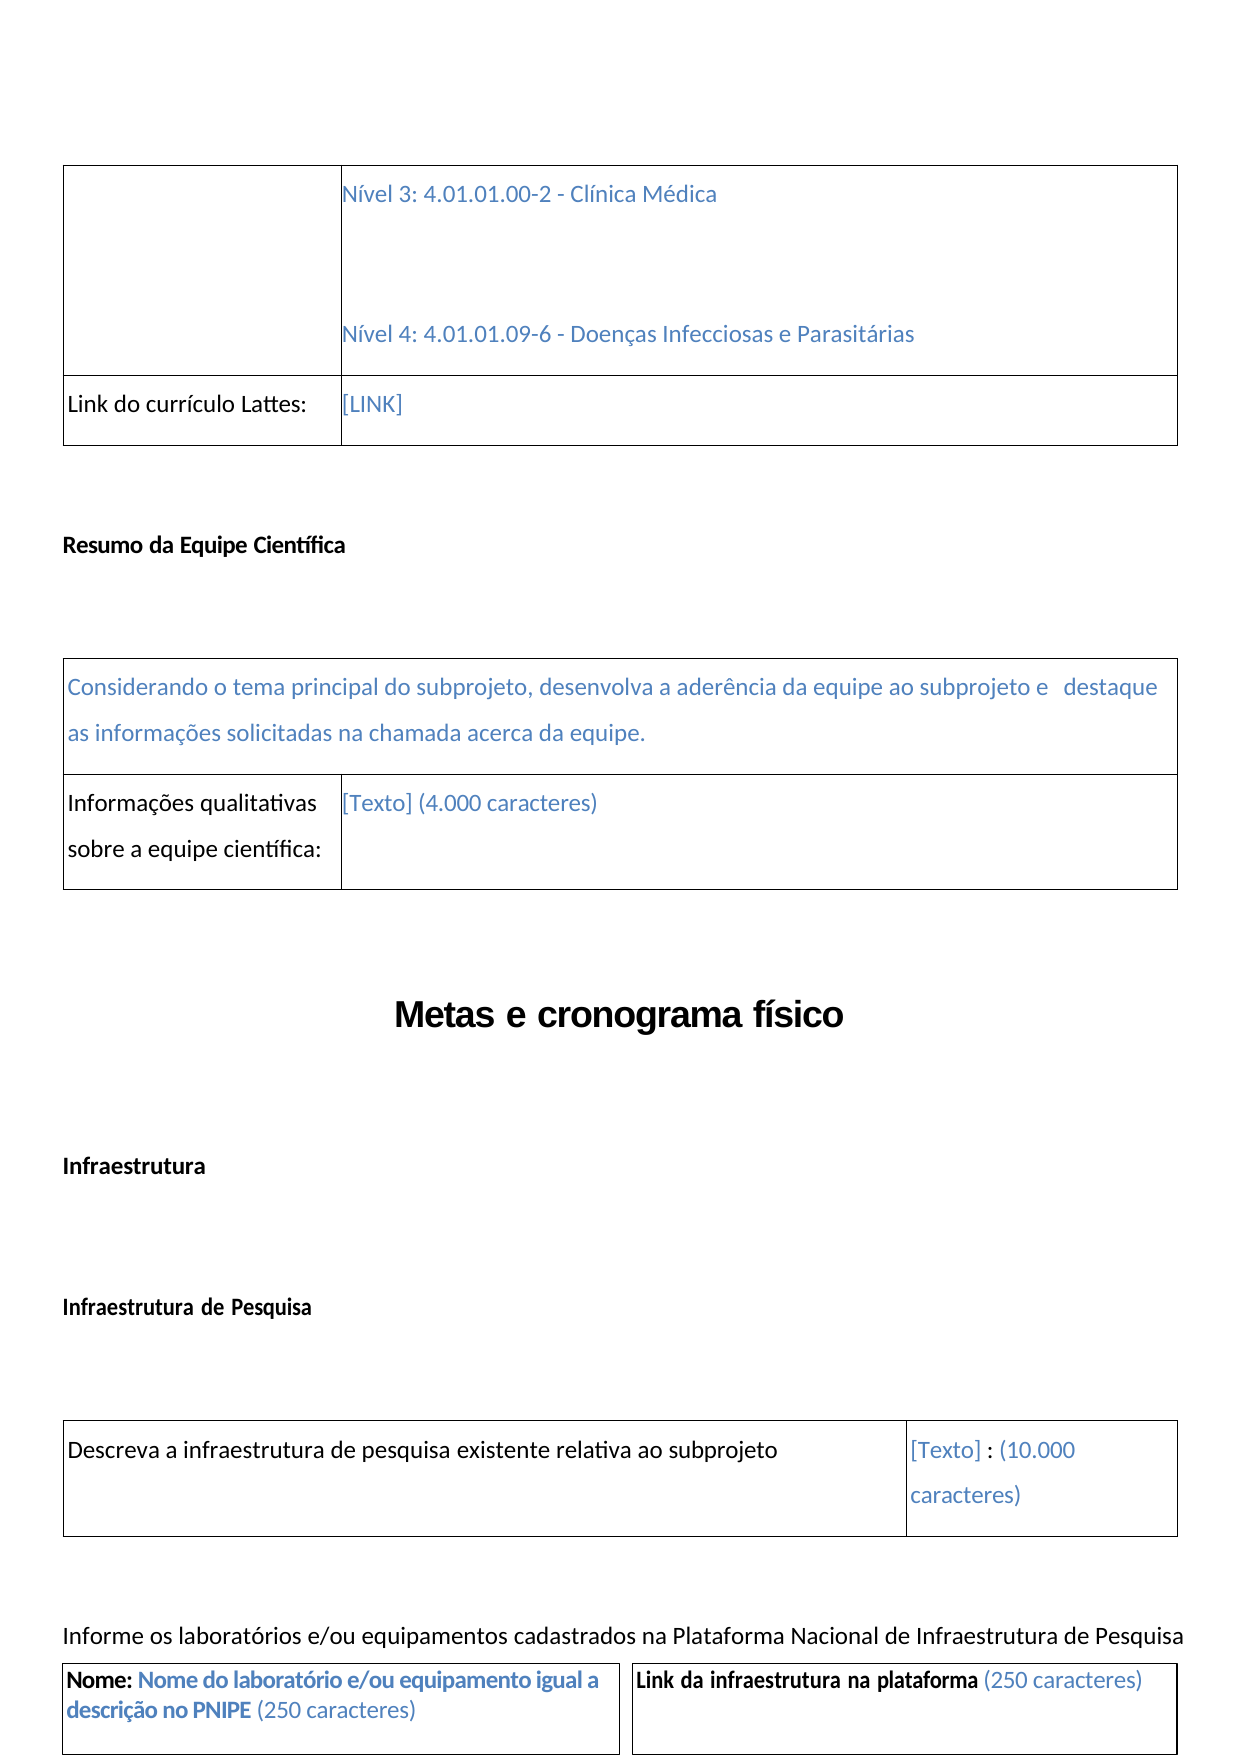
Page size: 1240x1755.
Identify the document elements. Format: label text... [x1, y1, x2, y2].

text Infraestrutura de Pesquisa [62, 1291, 1189, 1322]
table_cell Nível 3: 4.01.01.00-2 - Clínica Médica [342, 166, 1177, 235]
table_cell Nível 4: 4.01.01.09-6 - Doenças Infecciosas e Parasitárias [342, 305, 1177, 375]
subtitle Metas e cronograma físico [50, 992, 1189, 1035]
table_cell Informações qualitativas sobre a equipe científica: [64, 775, 341, 889]
text Resumo da Equipe Científica [62, 529, 1189, 559]
table_header Descreva a infraestrutura de pesquisa existente relativa ao subprojeto [64, 1421, 906, 1536]
table_cell [342, 235, 1177, 305]
table_cell [Texto] (4.000 caracteres) [342, 775, 1177, 889]
subtitle Infraestrutura [62, 1150, 1189, 1180]
table_cell Link do currículo Lattes: [64, 376, 341, 445]
table_header Considerando o tema principal do subprojeto, desenvolva a aderência da equipe ao subprojeto e destaque as informações solicitadas na chamada acerca da equipe. [64, 659, 1177, 773]
table_cell [LINK] [342, 376, 1177, 445]
text Informe os laboratórios e/ou equipamentos cadastrados na Plataforma Nacional de Infraestrutura de Pesquisa [62, 1620, 1189, 1651]
table_cell [64, 166, 341, 375]
table_header [Texto] : (10.000 caracteres) [907, 1421, 1177, 1536]
